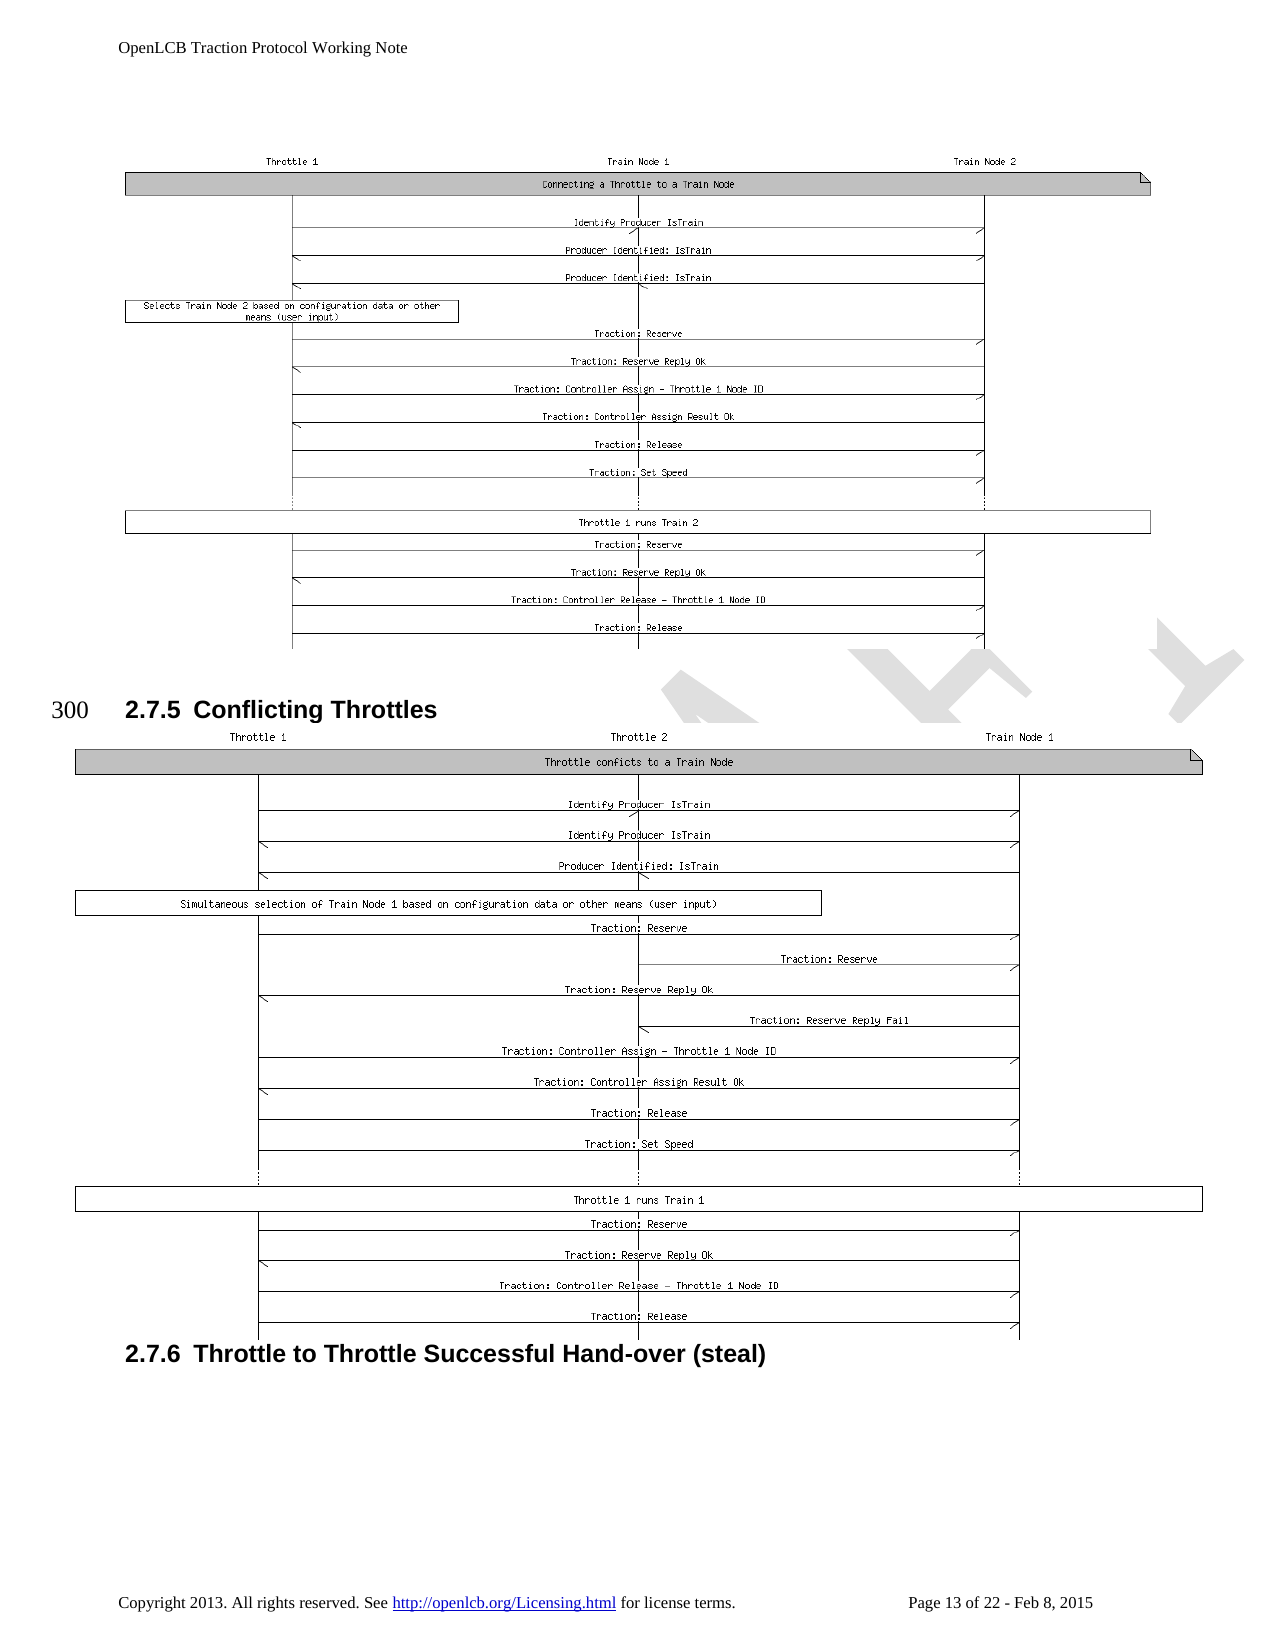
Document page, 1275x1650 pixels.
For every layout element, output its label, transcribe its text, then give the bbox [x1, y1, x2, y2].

subtitle [949, 695, 1157, 723]
picture [67, 723, 1208, 1340]
subtitle Throttle to Throttle Successful Hand-over (steal) [118, 1340, 1157, 1368]
subtitle Conflicting Throttles [118, 695, 683, 723]
picture [118, 150, 1157, 649]
subtitle [720, 695, 920, 723]
